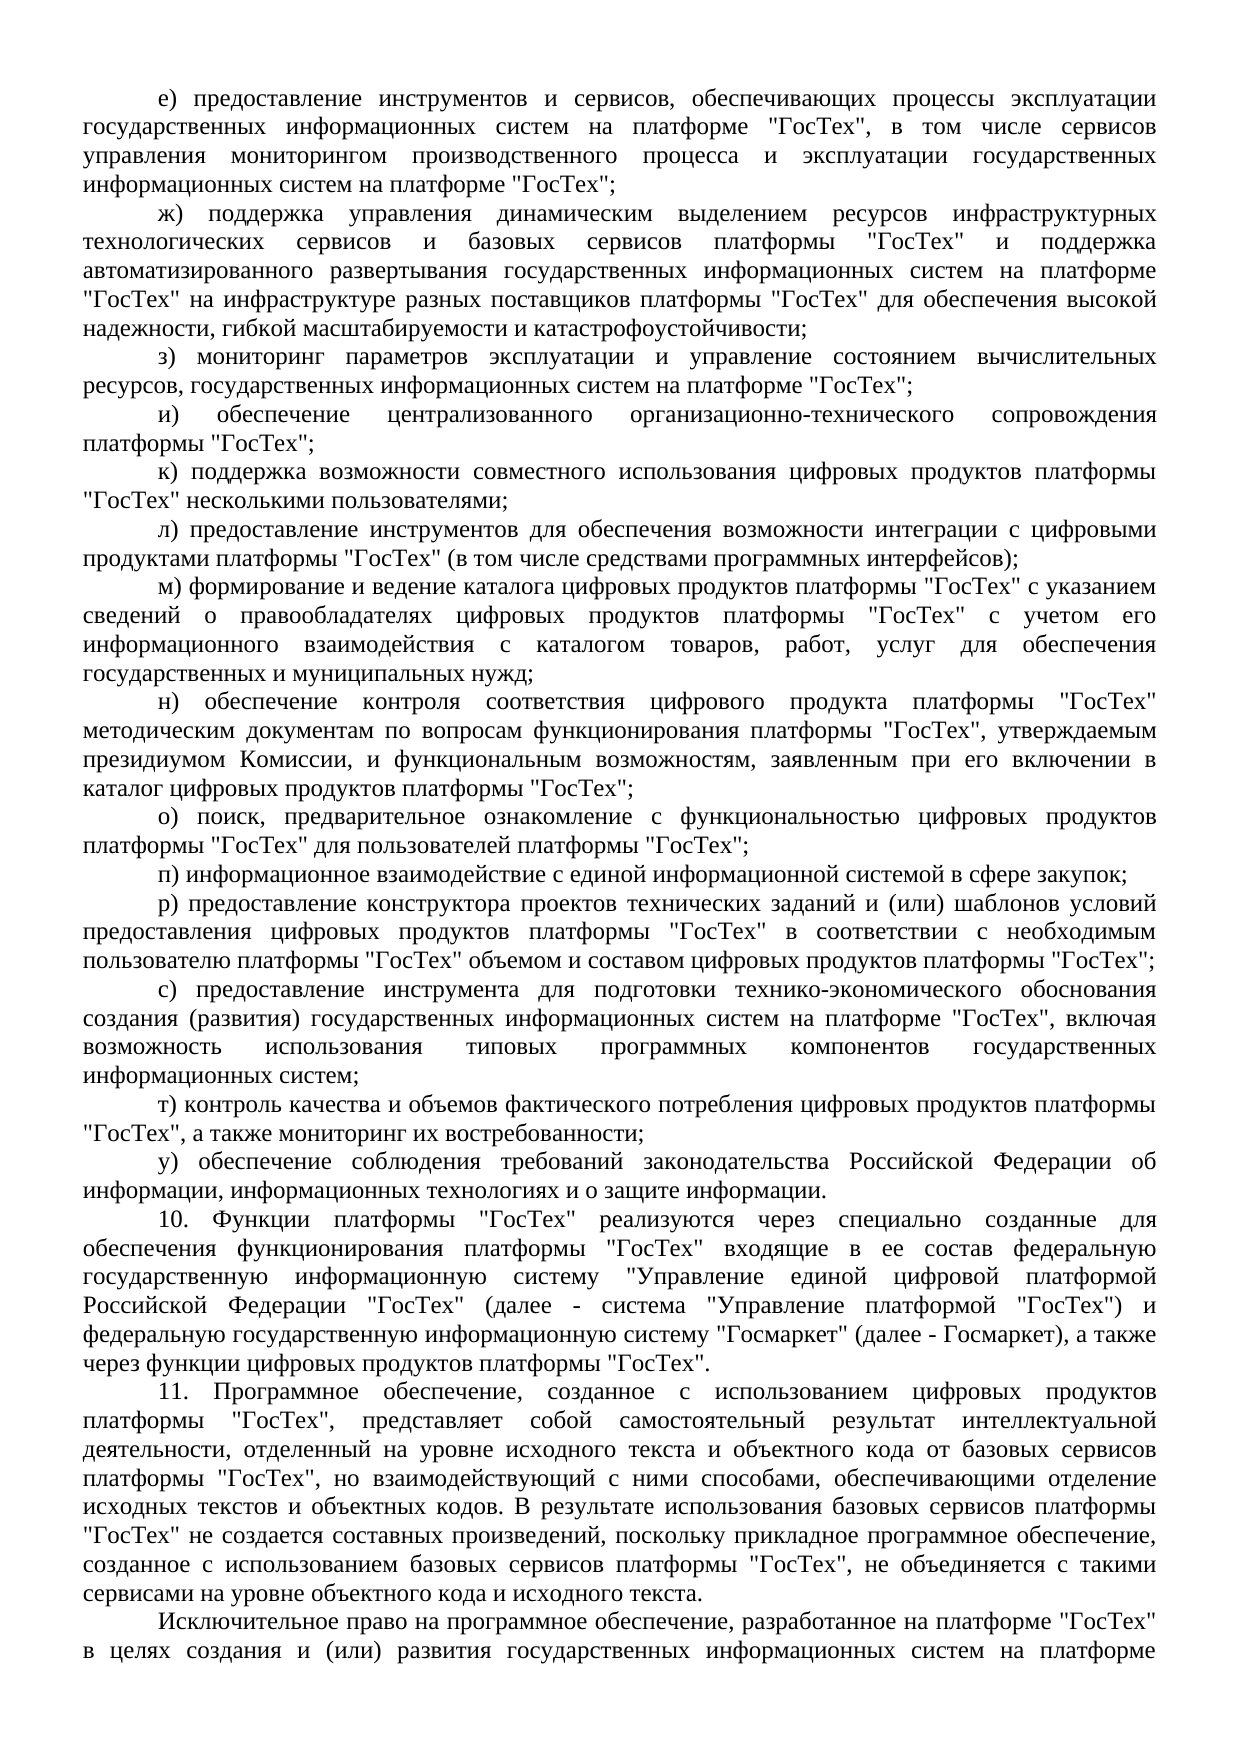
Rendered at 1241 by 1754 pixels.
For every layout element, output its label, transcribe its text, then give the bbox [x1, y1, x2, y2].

text о) поиск, предварительное ознакомление с функциональностью цифровых продуктов платформы "ГосТех" для пользователей платформы "ГосТех"; [83, 801, 1157, 859]
text н) обеспечение контроля соответствия цифрового продукта платформы "ГосТех" методическим документам по вопросам функционирования платформы "ГосТех", утверждаемым президиумом Комиссии, и функциональным возможностям, заявленным при его включении в каталог цифровых продуктов платформы "ГосТех"; [83, 686, 1157, 801]
text 10. Функции платформы "ГосТех" реализуются через специально созданные для обеспечения функционирования платформы "ГосТех" входящие в ее состав федеральную государственную информационную систему "Управление единой цифровой платформой Российской Федерации "ГосТех" (далее - система "Управление платформой "ГосТех") и федеральную государственную информационную систему "Госмаркет" (далее - Госмаркет), а также через функции цифровых продуктов платформы "ГосТех". [83, 1204, 1157, 1376]
text 11. Программное обеспечение, созданное с использованием цифровых продуктов платформы "ГосТех", представляет собой самостоятельный результат интеллектуальной деятельности, отделенный на уровне исходного текста и объектного кода от базовых сервисов платформы "ГосТех", но взаимодействующий с ними способами, обеспечивающими отделение исходных текстов и объектных кодов. В результате использования базовых сервисов платформы "ГосТех" не создается составных произведений, поскольку прикладное программное обеспечение, созданное с использованием базовых сервисов платформы "ГосТех", не объединяется с такими сервисами на уровне объектного кода и исходного текста. [83, 1376, 1157, 1606]
text л) предоставление инструментов для обеспечения возможности интеграции с цифровыми продуктами платформы "ГосТех" (в том числе средствами программных интерфейсов); [83, 514, 1157, 571]
text з) мониторинг параметров эксплуатации и управление состоянием вычислительных ресурсов, государственных информационных систем на платформе "ГосТех"; [83, 341, 1157, 399]
text т) контроль качества и объемов фактического потребления цифровых продуктов платформы "ГосТех", а также мониторинг их востребованности; [83, 1089, 1157, 1146]
text у) обеспечение соблюдения требований законодательства Российской Федерации об информации, информационных технологиях и о защите информации. [83, 1146, 1157, 1204]
text ж) поддержка управления динамическим выделением ресурсов инфраструктурных технологических сервисов и базовых сервисов платформы "ГосТех" и поддержка автоматизированного развертывания государственных информационных систем на платформе "ГосТех" на инфраструктуре разных поставщиков платформы "ГосТех" для обеспечения высокой надежности, гибкой масштабируемости и катастрофоустойчивости; [83, 198, 1157, 341]
text к) поддержка возможности совместного использования цифровых продуктов платформы "ГосТех" несколькими пользователями; [83, 456, 1157, 514]
text п) информационное взаимодействие с единой информационной системой в сфере закупок; [83, 859, 1157, 888]
text м) формирование и ведение каталога цифровых продуктов платформы "ГосТех" с указанием сведений о правообладателях цифровых продуктов платформы "ГосТех" с учетом его информационного взаимодействия с каталогом товаров, работ, услуг для обеспечения государственных и муниципальных нужд; [83, 571, 1157, 686]
text е) предоставление инструментов и сервисов, обеспечивающих процессы эксплуатации государственных информационных систем на платформе "ГосТех", в том числе сервисов управления мониторингом производственного процесса и эксплуатации государственных информационных систем на платформе "ГосТех"; [83, 83, 1157, 198]
text и) обеспечение централизованного организационно-технического сопровождения платформы "ГосТех"; [83, 399, 1157, 456]
text с) предоставление инструмента для подготовки технико-экономического обоснования создания (развития) государственных информационных систем на платформе "ГосТех", включая возможность использования типовых программных компонентов государственных информационных систем; [83, 974, 1157, 1089]
text р) предоставление конструктора проектов технических заданий и (или) шаблонов условий предоставления цифровых продуктов платформы "ГосТех" в соответствии с необходимым пользователю платформы "ГосТех" объемом и составом цифровых продуктов платформы "ГосТех"; [83, 888, 1157, 974]
text Исключительное право на программное обеспечение, разработанное на платформе "ГосТех" в целях создания и (или) развития государственных информационных систем на платформе [83, 1606, 1157, 1664]
